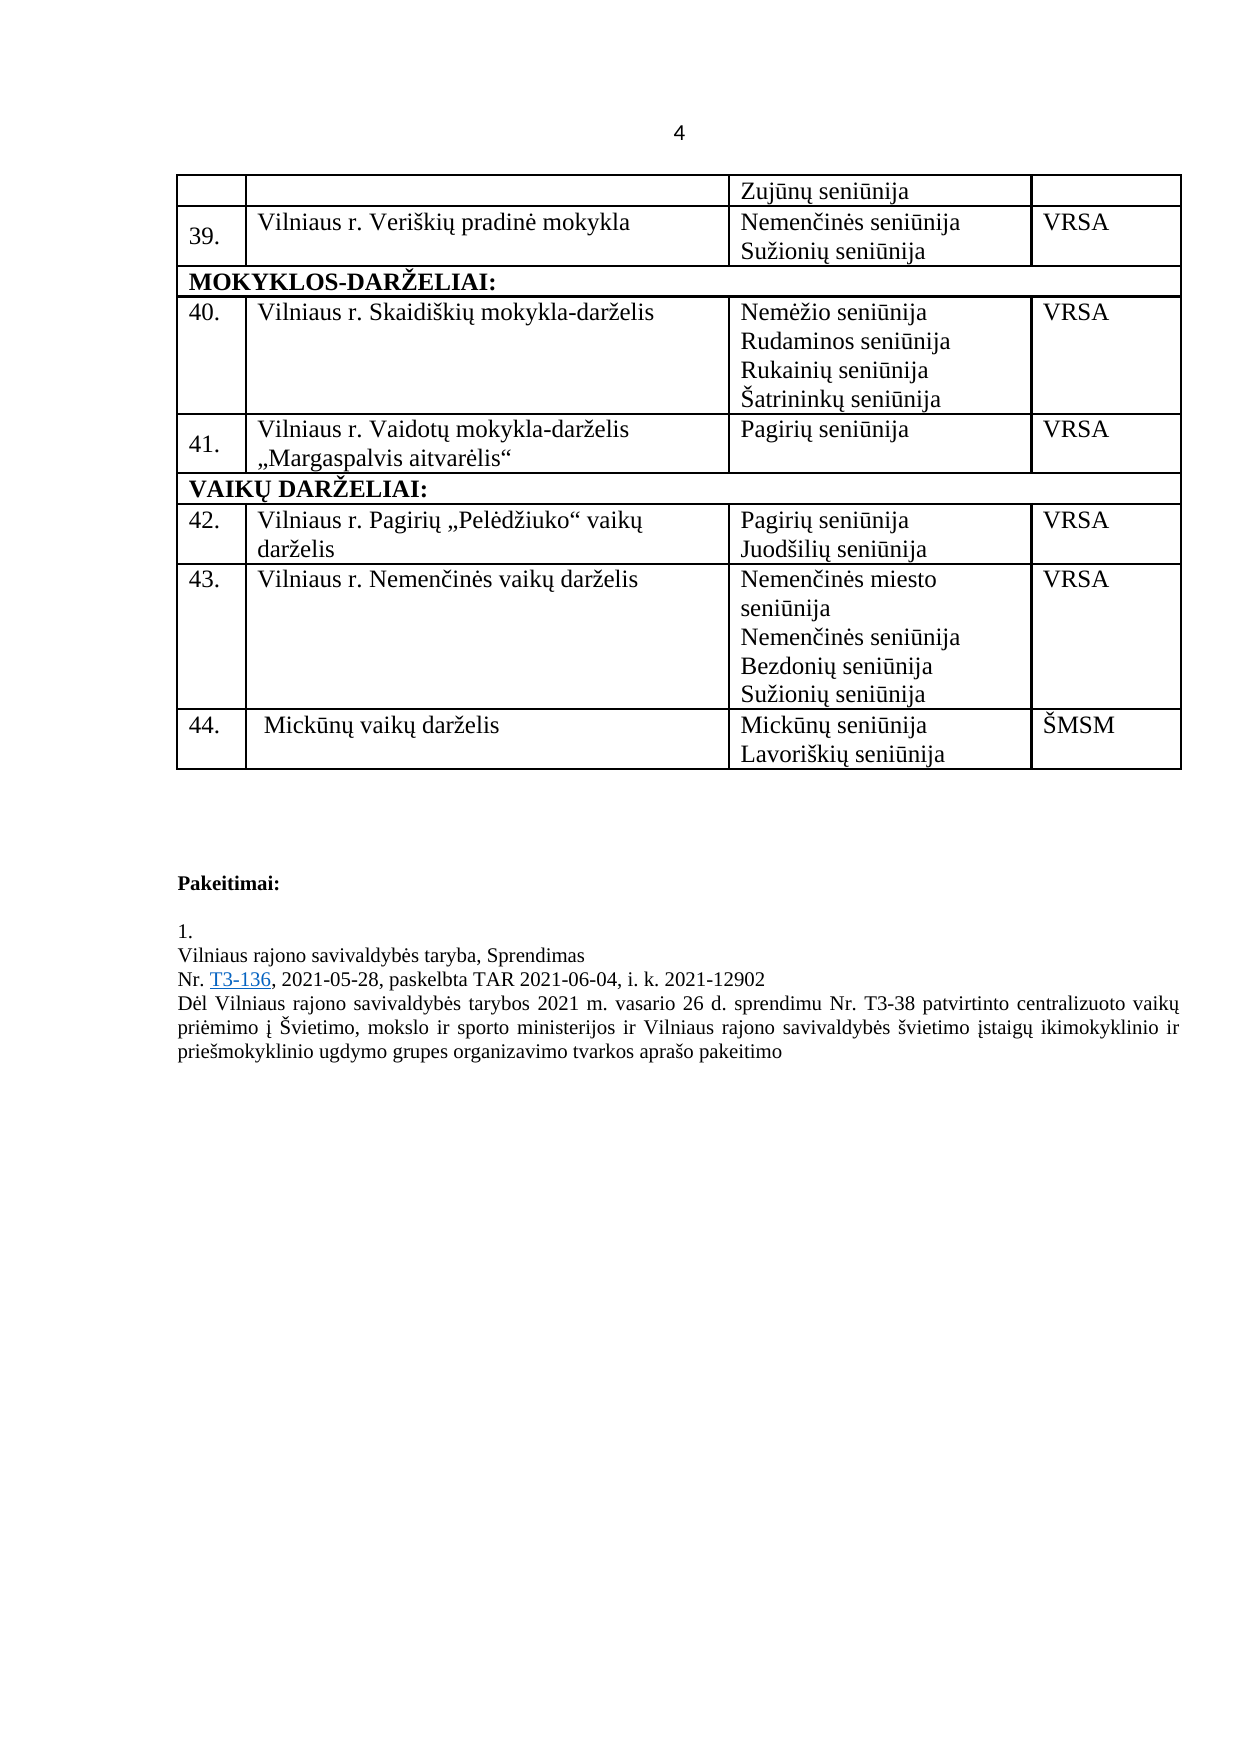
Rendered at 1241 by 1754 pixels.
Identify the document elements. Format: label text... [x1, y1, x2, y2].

table_cell VAIKŲ DARŽELIAI: [178, 474, 1180, 503]
table_cell Vilniaus r. Pagirių „Pelėdžiuko“ vaikų darželis [247, 505, 728, 562]
table_cell 43. [178, 565, 245, 708]
text Dėl Vilniaus rajono savivaldybės tarybos 2021 m. vasario 26 d. sprendimu Nr. T3-38 patvirtinto centralizuoto vaikų priėmimo į Švietimo, mokslo ir sporto ministerijos ir Vilniaus rajono savivaldybės švietimo įstaigų ikimokyklinio ir priešmokyklinio ugdymo grupes organizavimo tvarkos aprašo pakeitimo [177, 991, 1181, 1063]
table_cell MOKYKLOS-DARŽELIAI: [178, 267, 1180, 295]
table_cell [247, 176, 728, 205]
table_cell 42. [178, 505, 245, 562]
table_cell 39. [178, 207, 245, 264]
table_cell Vilniaus r. Veriškių pradinė mokykla [247, 207, 728, 264]
table_cell Mickūnų seniūnija Lavoriškių seniūnija [730, 710, 1030, 768]
table_cell VRSA [1033, 207, 1180, 264]
table_cell ŠMSM [1033, 710, 1180, 768]
table_cell Nemenčinės miesto seniūnija Nemenčinės seniūnija Bezdonių seniūnija Sužionių seniūnija [730, 565, 1030, 708]
table_cell 41. [178, 415, 245, 472]
table_cell Pagirių seniūnija Juodšilių seniūnija [730, 505, 1030, 562]
table_cell Vilniaus r. Nemenčinės vaikų darželis [247, 565, 728, 708]
text Pakeitimai: [177, 871, 1181, 895]
table_cell VRSA [1033, 565, 1180, 708]
text 1. [177, 919, 1181, 943]
table_cell [178, 176, 245, 205]
table_cell Nemenčinės seniūnija Sužionių seniūnija [730, 207, 1030, 264]
table_cell 40. [178, 298, 245, 412]
text Nr. T3-136, 2021-05-28, paskelbta TAR 2021-06-04, i. k. 2021-12902 [177, 967, 1181, 991]
table_cell [1033, 176, 1180, 205]
text Vilniaus rajono savivaldybės taryba, Sprendimas [177, 943, 1181, 967]
table_cell Mickūnų vaikų darželis [247, 710, 728, 768]
table_cell VRSA [1033, 298, 1180, 412]
table_cell VRSA [1033, 415, 1180, 472]
table_cell 44. [178, 710, 245, 768]
table_cell Pagirių seniūnija [730, 415, 1030, 472]
table_cell Zujūnų seniūnija [730, 176, 1030, 205]
table_cell Nemėžio seniūnija Rudaminos seniūnija Rukainių seniūnija Šatrininkų seniūnija [730, 298, 1030, 412]
table_cell VRSA [1033, 505, 1180, 562]
table_cell Vilniaus r. Skaidiškių mokykla-darželis [247, 298, 728, 412]
table_cell Vilniaus r. Vaidotų mokykla-darželis „Margaspalvis aitvarėlis“ [247, 415, 728, 472]
